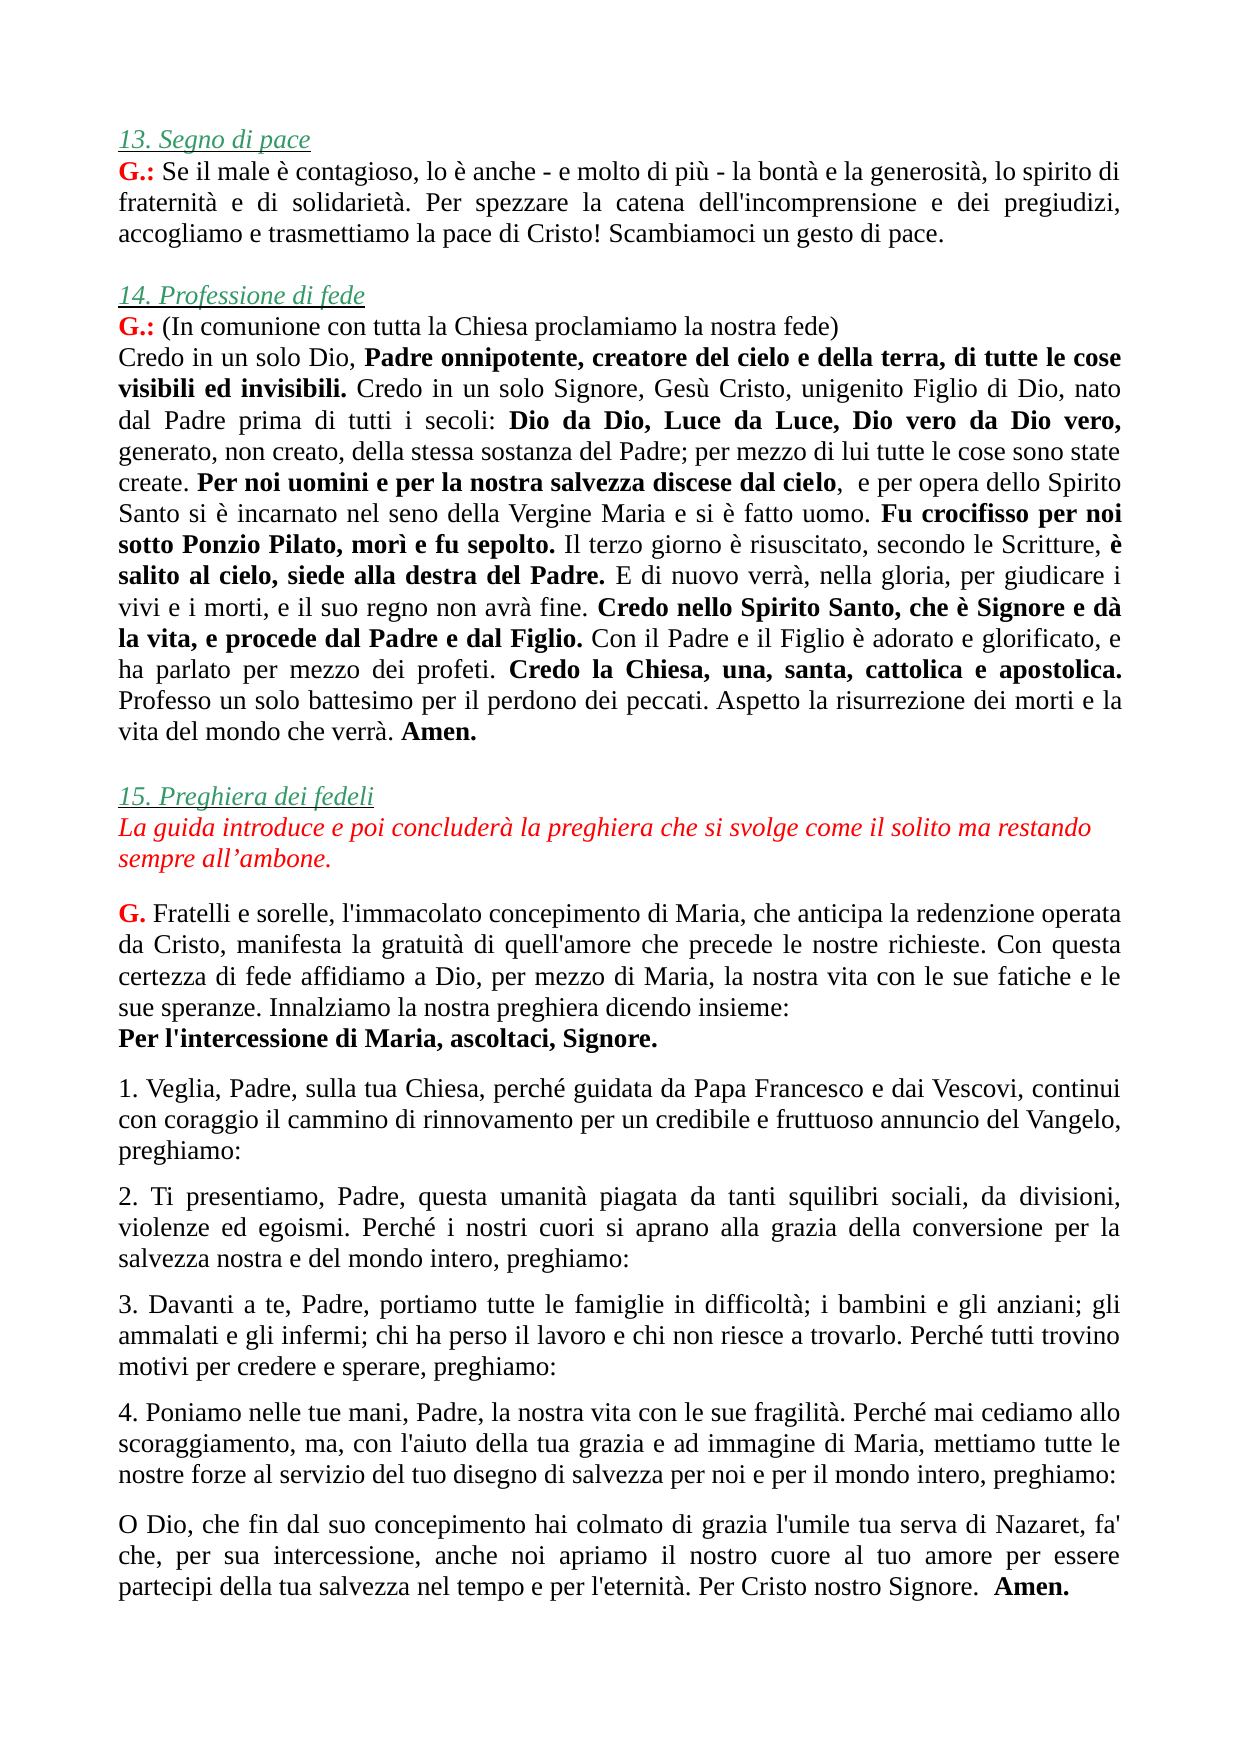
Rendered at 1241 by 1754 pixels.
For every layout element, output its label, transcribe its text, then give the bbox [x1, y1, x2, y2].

text 2. Ti presentiamo, Padre, questa umanità piagata da tanti squilibri sociali, da divisioni, violenze ed egoismi. Perché i nostri cuori si aprano alla grazia della conversione per la salvezza nostra e del mondo intero, preghiamo: [118, 1180, 1122, 1273]
text G. Fratelli e sorelle, l'immacolato concepimento di Maria, che anticipa la redenzione operata da Cristo, manifesta la gratuità di quell'amore che precede le nostre richieste. Con questa certezza di fede affidiamo a Dio, per mezzo di Maria, la nostra vita con le sue fatiche e le sue speranze. Innalziamo la nostra preghiera dicendo insieme: [118, 897, 1122, 1022]
text Credo in un solo Dio, Padre onnipotente, creatore del cielo e della terra, di tutte le cose visibili ed invisibili. Credo in un solo Signore, Gesù Cristo, unigenito Figlio di Dio, nato dal Pa­dre prima di tutti i secoli: Dio da Dio, Luce da Lu­ce, Dio vero da Dio vero, generato, non creato, della stessa sostanza del Padre; per mezzo di lui tutte le cose sono state create. Per noi uo­mini e per la nostra salvezza discese dal cie­lo, e per opera dello Spirito San­to si è incarnato nel seno della Vergine Maria e si è fatto uomo. Fu crocifisso per noi sotto Pon­zio Pilato, morì e fu sepolto. Il terzo giorno è ri­suscitato, secondo le Scritture, è salito al cielo, siede alla destra del Padre. E di nuovo verrà, nella gloria, per giudicare i vivi e i morti, e il suo regno non avrà fine. Credo nello Spirito Santo, che è Signore e dà la vita, e procede dal Pa­dre e dal Figlio. Con il Padre e il Figlio è adorato e glorificato, e ha parlato per mezzo dei profeti. Credo la Chiesa, una, santa, cattolica e apo­stolica. Professo un solo battesimo per il perdo­no dei peccati. Aspetto la risurrezione dei mor­ti e la vita del mondo che verrà. Amen. [118, 341, 1122, 746]
text 15. Preghiera dei fedeli [118, 780, 1122, 811]
text 13. Segno di pace [118, 123, 1122, 154]
text Per l'intercessione di Maria, ascoltaci, Signore. [118, 1022, 1122, 1053]
text 1. Veglia, Padre, sulla tua Chiesa, perché guidata da Papa Francesco e dai Vescovi, continui con coraggio il cammino di rinnovamento per un credibile e fruttuoso annuncio del Vangelo, preghiamo: [118, 1072, 1122, 1166]
text La guida introduce e poi concluderà la preghiera che si svolge come il solito ma restando sempre all’ambone. [118, 811, 1122, 873]
text 3. Davanti a te, Padre, portiamo tutte le famiglie in difficoltà; i bambini e gli anziani; gli ammalati e gli infermi; chi ha perso il lavoro e chi non riesce a trovarlo. Perché tutti trovino motivi per credere e sperare, preghiamo: [118, 1288, 1122, 1381]
text G.: (In comunione con tutta la Chiesa proclamiamo la nostra fede) [118, 310, 1122, 341]
text O Dio, che fin dal suo concepimento hai colmato di grazia l'umile tua serva di Nazaret, fa' che, per sua intercessione, anche noi apriamo il nostro cuore al tuo amore per essere partecipi della tua salvezza nel tempo e per l'eternità. Per Cristo nostro Signore. Amen. [118, 1508, 1122, 1602]
text 4. Poniamo nelle tue mani, Padre, la nostra vita con le sue fragilità. Perché mai cediamo allo scoraggiamento, ma, con l'aiuto della tua grazia e ad immagine di Maria, mettiamo tutte le nostre forze al servizio del tuo disegno di salvezza per noi e per il mondo intero, preghiamo: [118, 1396, 1122, 1489]
text 14. Professione di fede [118, 279, 1122, 310]
text G.: Se il male è contagioso, lo è anche - e molto di più - la bontà e la generosità, lo spirito di fraternità e di solidarietà. Per spezzare la catena dell'incomprensione e dei pregiudizi, accogliamo e trasmettiamo la pace di Cristo! Scambiamoci un gesto di pace. [118, 154, 1122, 248]
